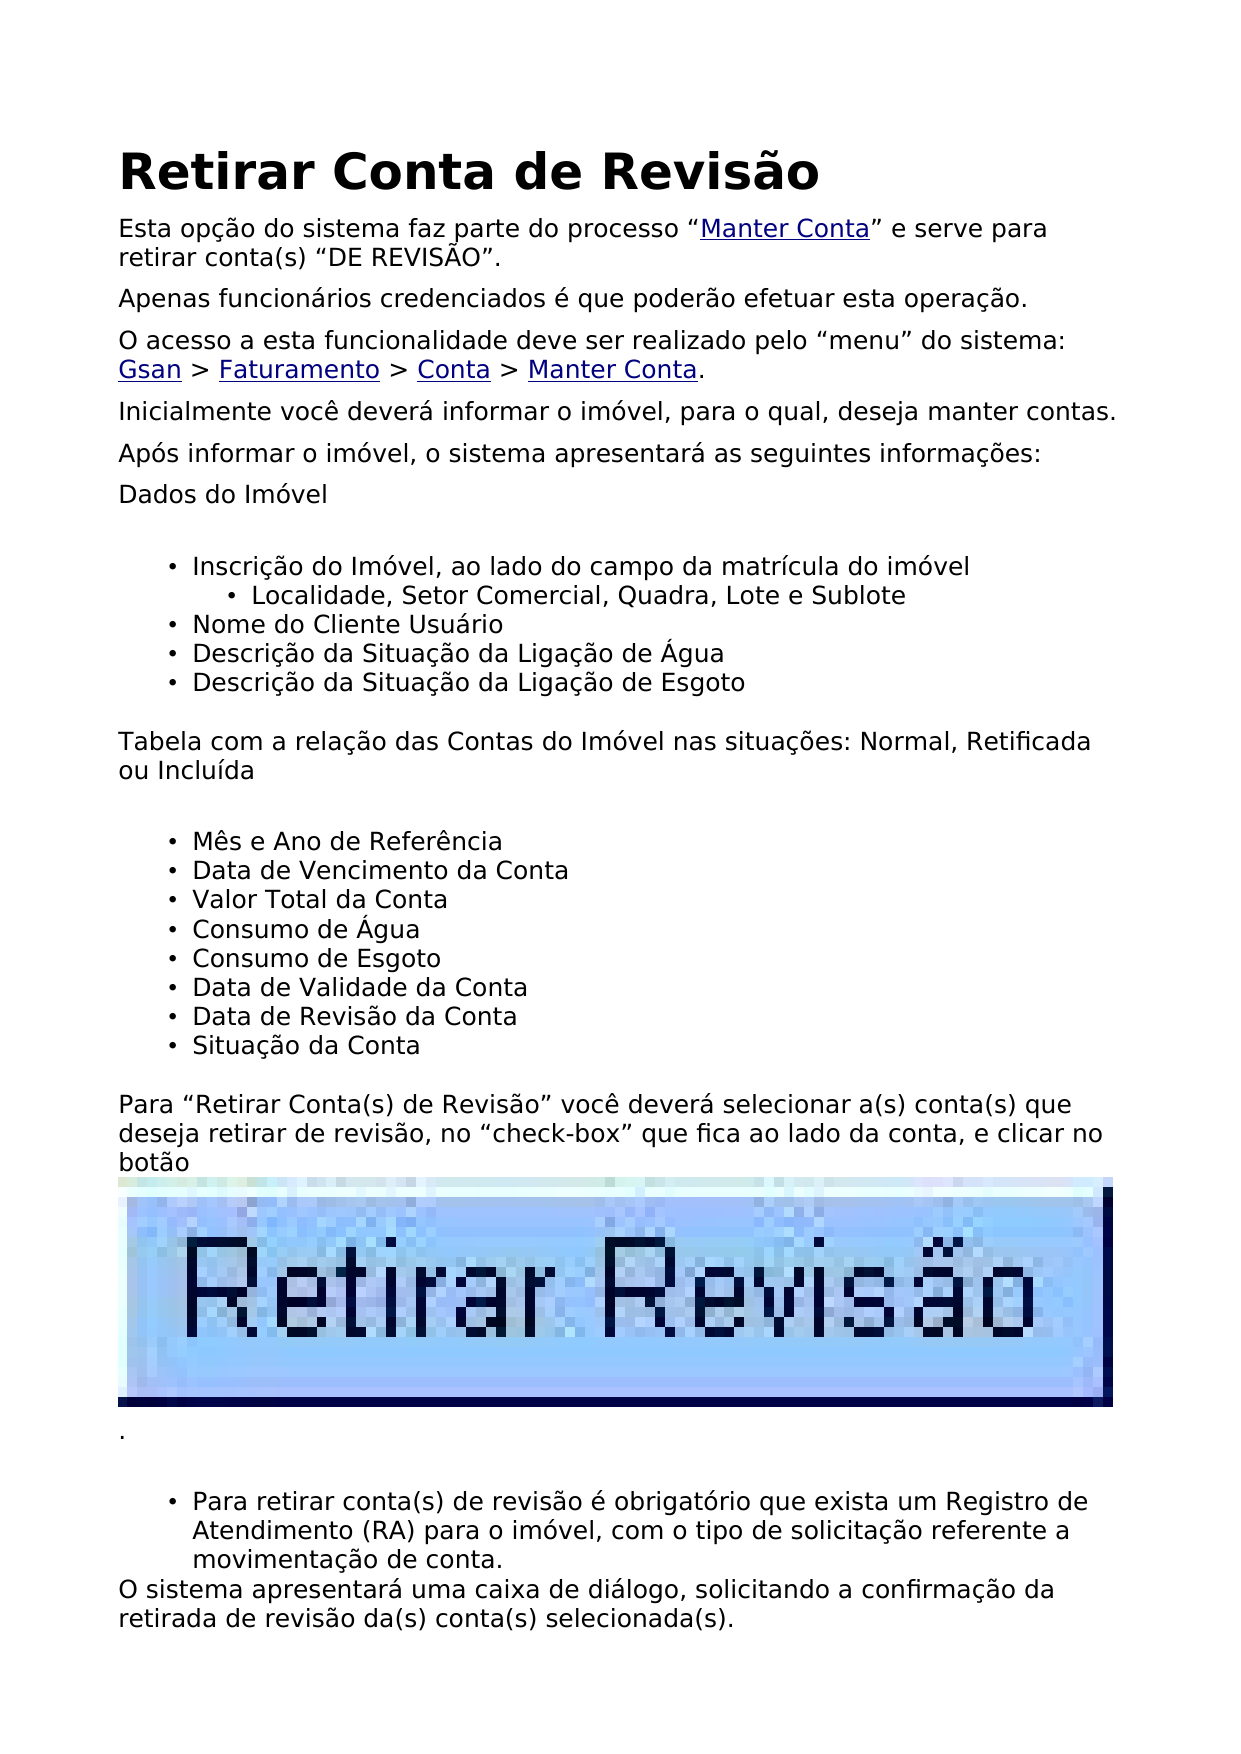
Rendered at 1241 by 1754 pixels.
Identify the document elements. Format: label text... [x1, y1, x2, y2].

text Dados do Imóvel [118, 481, 1122, 510]
text Apenas funcionários credenciados é que poderão efetuar esta operação. [118, 285, 1122, 314]
list Consumo de Esgoto [177, 944, 1122, 973]
list Valor Total da Conta [177, 886, 1122, 915]
list Para retirar conta(s) de revisão é obrigatório que exista um Registro de Atendimento (RA) para o imóvel, com o tipo de solicitação referente a movimentação de conta. [177, 1487, 1122, 1575]
list Mês e Ano de Referência [177, 827, 1122, 856]
text Após informar o imóvel, o sistema apresentará as seguintes informações: [118, 439, 1122, 468]
subtitle Retirar Conta de Revisão [118, 143, 1122, 201]
list Data de Validade da Conta [177, 973, 1122, 1002]
list Nome do Cliente Usuário [177, 610, 1122, 639]
list Descrição da Situação da Ligação de Água [177, 639, 1122, 668]
text Para “Retirar Conta(s) de Revisão” você deverá selecionar a(s) conta(s) que deseja retirar de revisão, no “check-box” que fica ao lado da conta, e clicar no botão [118, 1090, 1122, 1177]
text Inicialmente você deverá informar o imóvel, para o qual, deseja manter contas. [118, 397, 1122, 426]
text O sistema apresentará uma caixa de diálogo, solicitando a confirmação da retirada de revisão da(s) conta(s) selecionada(s). [118, 1575, 1122, 1633]
text . [118, 1417, 1122, 1445]
list Situação da Conta [177, 1031, 1122, 1061]
list Data de Vencimento da Conta [177, 856, 1122, 886]
list Descrição da Situação da Ligação de Esgoto [177, 668, 1122, 697]
list Localidade, Setor Comercial, Quadra, Lote e Sublote [236, 581, 1122, 610]
text O acesso a esta funcionalidade deve ser realizado pelo “menu” do sistema: Gsan > Faturamento > Conta > Manter Conta. [118, 326, 1122, 385]
list Consumo de Água [177, 915, 1122, 944]
text Esta opção do sistema faz parte do processo “Manter Conta” e serve para retirar conta(s) “DE REVISÃO”. [118, 214, 1122, 272]
text Tabela com a relação das Contas do Imóvel nas situações: Normal, Retificada ou Incluída [118, 727, 1122, 785]
list Data de Revisão da Conta [177, 1002, 1122, 1031]
list Inscrição do Imóvel, ao lado do campo da matrícula do imóvel [177, 552, 1122, 581]
picture [118, 1177, 1123, 1417]
